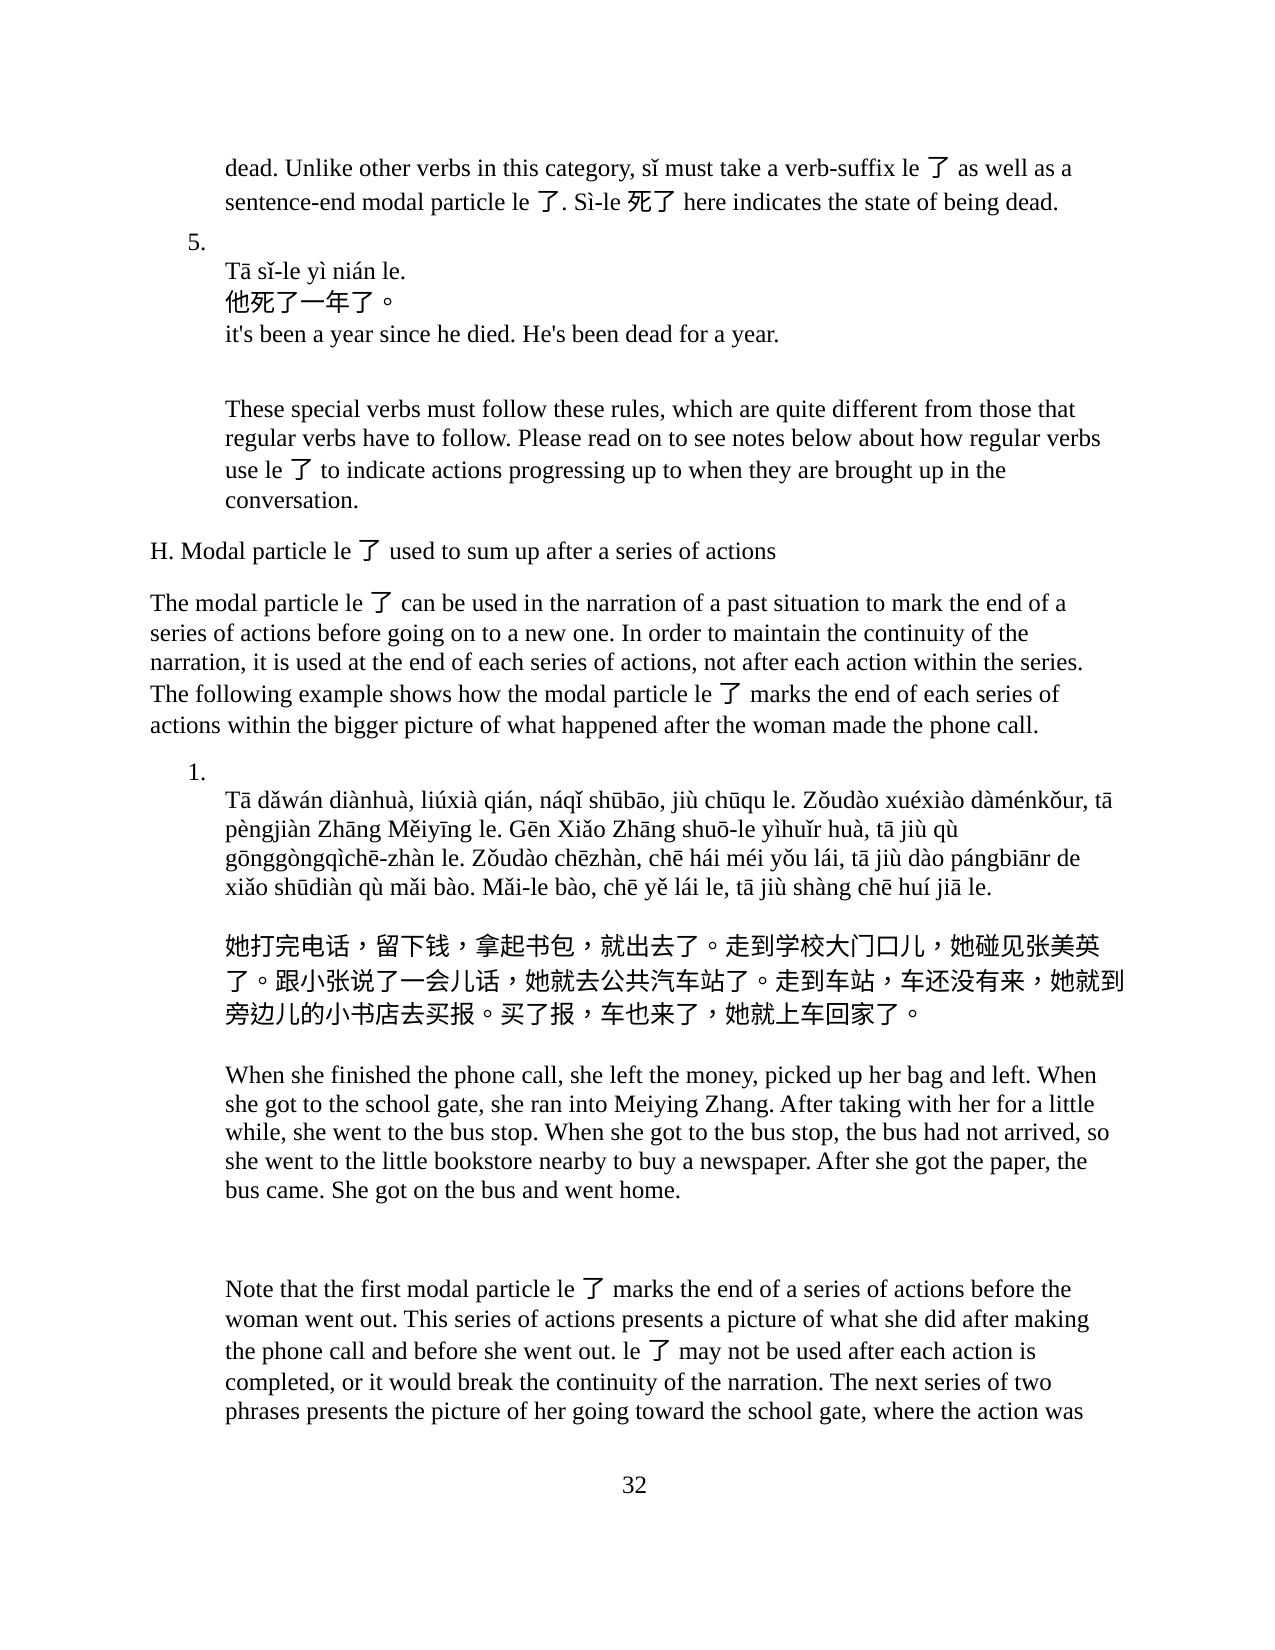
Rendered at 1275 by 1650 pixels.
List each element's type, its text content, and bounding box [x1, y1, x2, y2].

list Note that the first modal particle le 了 marks the end of a series of actions before the woman went out. This series of actions presents a picture of what she did after making the phone call and before she went out. le 了 may not be used after each action is completed, or it would break the continuity of the narration. The next series of two phrases presents the picture of her going toward the school gate, where the action was [187, 1270, 1125, 1424]
list dead. Unlike other verbs in this category, sǐ must take a verb-suffix le 了 as well as a sentence-end modal particle le 了. Sì-le 死了 here indicates the state of being dead. [187, 150, 1125, 218]
list These special verbs must follow these rules, which are quite different from those that regular verbs have to follow. Please read on to see notes below about how regular verbs use le 了 to indicate actions progressing up to when they are brought up in the conversation. [187, 394, 1125, 514]
text The modal particle le 了 can be used in the narration of a past situation to mark the end of a series of actions before going on to a new one. In order to maintain the continuity of the narration, it is used at the end of each series of actions, not after each action within the series. The following example shows how the modal particle le 了 marks the end of each series of actions within the bigger picture of what happened after the woman made the phone call. [150, 584, 1125, 739]
list Tā sǐ-le yì nián le. 他死了一年了。 it's been a year since he died. He's been dead for a year. [187, 227, 1125, 376]
text H. Modal particle le 了 used to sum up after a series of actions [150, 532, 1125, 566]
list Tā dǎwán diànhuà, liúxià qián, náqǐ shūbāo, jiù chūqu le. Zǒudào xuéxiào dàménkǒur, tā pèngjiàn Zhāng Měiyīng le. Gēn Xiǎo Zhāng shuō-le yìhuǐr huà, tā jiù qù gōnggòngqìchē-zhàn le. Zǒudào chēzhàn, chē hái méi yǒu lái, tā jiù dào pángbiānr de xiǎo shūdiàn qù mǎi bào. Mǎi-le bào, chē yě lái le, tā jiù shàng chē huí jiā le. 她打完电话，留下钱，拿起书包，就出去了。走到学校大门口儿，她碰见张美英了。跟小张说了一会儿话，她就去公共汽车站了。走到车站，车还没有来，她就到旁边儿的小书店去买报。买了报，车也来了，她就上车回家了。 When she finished the phone call, she left the money, picked up her bag and left. When she got to the school gate, she ran into Meiying Zhang. After taking with her for a little while, she went to the bus stop. When she got to the bus stop, the bus had not arrived, so she went to the little bookstore nearby to buy a newspaper. After she got the paper, the bus came. She got on the bus and went home. [187, 757, 1125, 1261]
